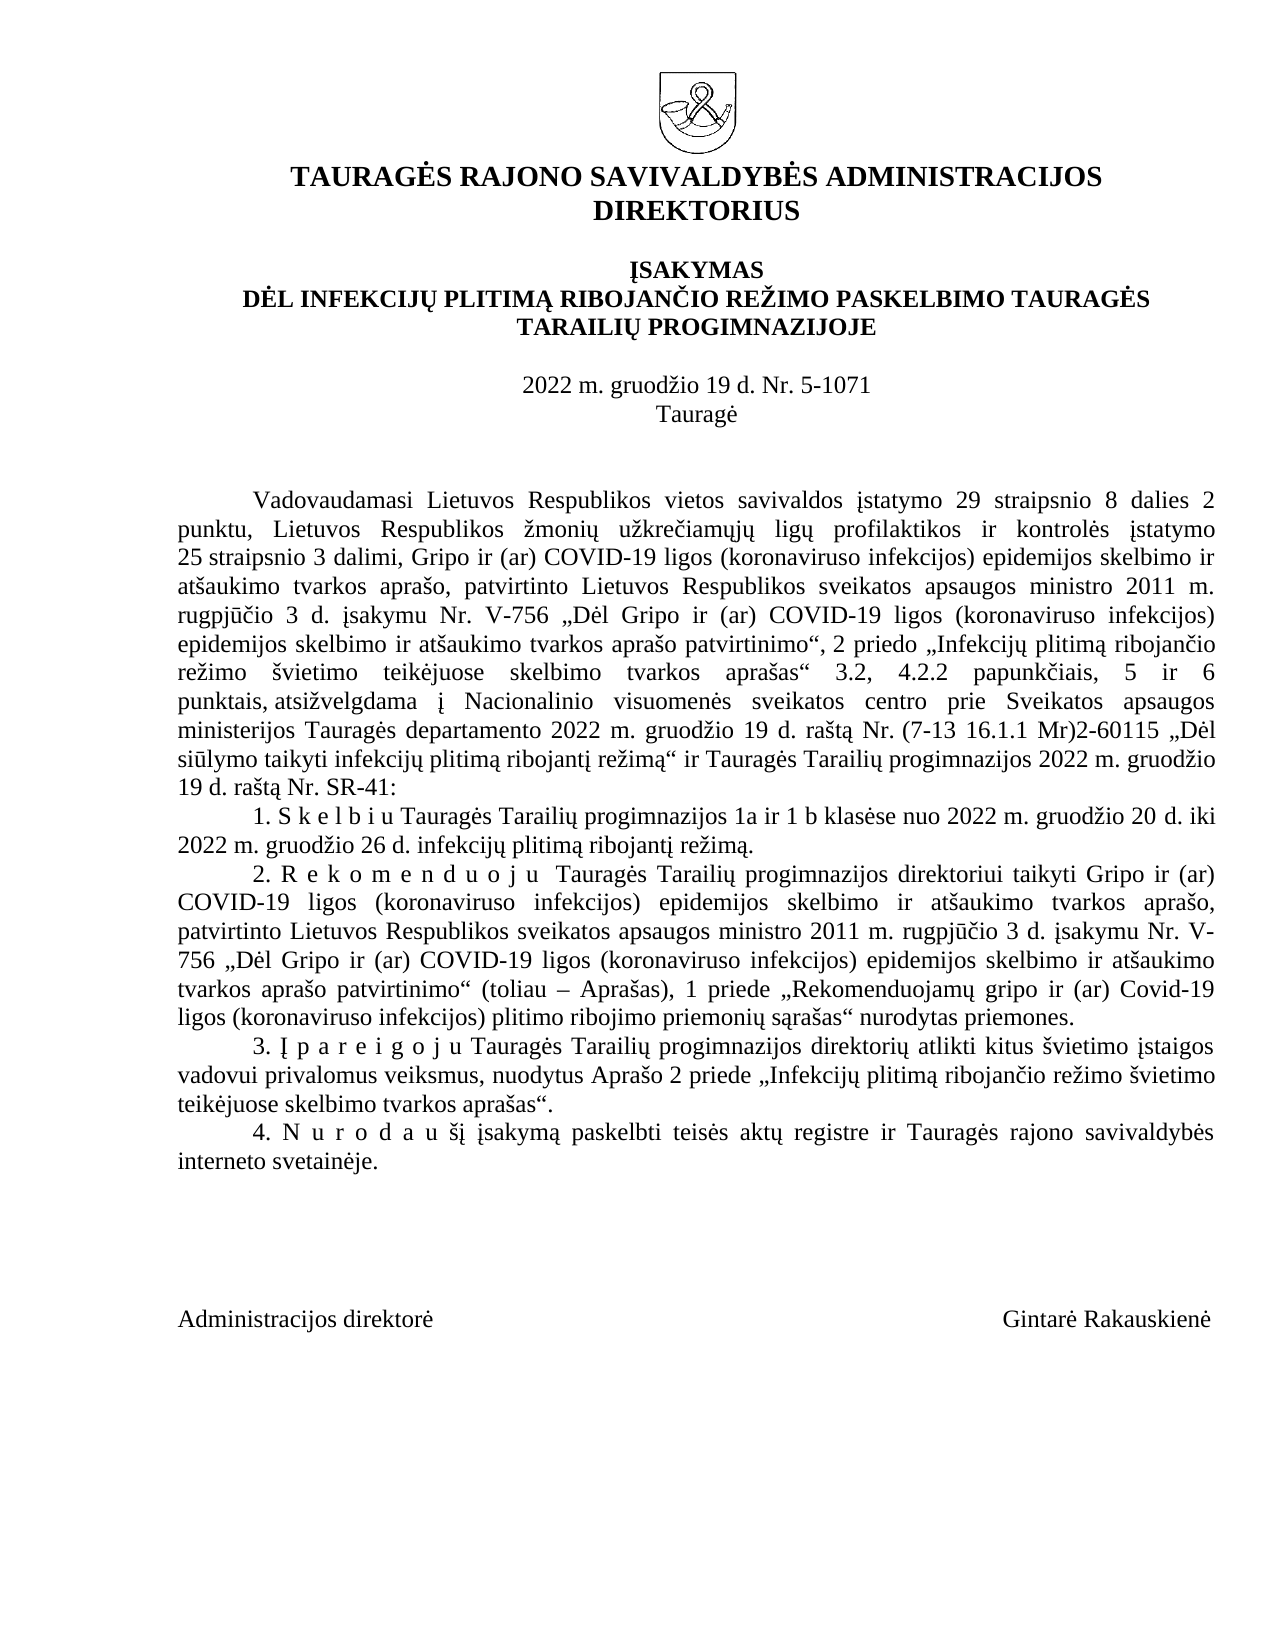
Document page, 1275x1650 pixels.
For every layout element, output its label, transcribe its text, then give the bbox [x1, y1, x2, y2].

text ĮSAKYMAS [177, 255, 1216, 284]
text Administracijos direktorė Gintarė Rakauskienė [177, 1304, 1216, 1333]
text DĖL INFEKCIJŲ PLITIMĄ RIBOJANČIO REŽIMO PASKELBIMO TAURAGĖS TARAILIŲ PROGIMNAZIJOJE [177, 284, 1216, 341]
text 4. N u r o d a u šį įsakymą paskelbti teisės aktų registre ir Tauragės rajono savivaldybės interneto svetainėje. [177, 1117, 1216, 1175]
text 1. S k e l b i u Tauragės Tarailių progimnazijos 1a ir 1 b klasėse nuo 2022 m. gruodžio 20 d. iki 2022 m. gruodžio 26 d. infekcijų plitimą ribojantį režimą. [177, 801, 1216, 859]
text 3. Į p a r e i g o j u Tauragės Tarailių progimnazijos direktorių atlikti kitus švietimo įstaigos vadovui privalomus veiksmus, nuodytus Aprašo 2 priede „Infekcijų plitimą ribojančio režimo švietimo teikėjuose skelbimo tvarkos aprašas“. [177, 1031, 1216, 1117]
text Tauragė [177, 399, 1216, 427]
text DIREKTORIUS [177, 193, 1216, 226]
text 2022 m. gruodžio 19 d. Nr. 5-1071 [177, 370, 1216, 399]
text 2. R e k o m e n d u o j u Tauragės Tarailių progimnazijos direktoriui taikyti Gripo ir (ar) COVID-19 ligos (koronaviruso infekcijos) epidemijos skelbimo ir atšaukimo tvarkos aprašo, patvirtinto Lietuvos Respublikos sveikatos apsaugos ministro 2011 m. rugpjūčio 3 d. įsakymu Nr. V-756 „Dėl Gripo ir (ar) COVID-19 ligos (koronaviruso infekcijos) epidemijos skelbimo ir atšaukimo tvarkos aprašo patvirtinimo“ (toliau – Aprašas), 1 priede „Rekomenduojamų gripo ir (ar) Covid-19 ligos (koronaviruso infekcijos) plitimo ribojimo priemonių sąrašas“ nurodytas priemones. [177, 859, 1216, 1031]
text Vadovaudamasi Lietuvos Respublikos vietos savivaldos įstatymo 29 straipsnio 8 dalies 2 punktu, Lietuvos Respublikos žmonių užkrečiamųjų ligų profilaktikos ir kontrolės įstatymo 25 straipsnio 3 dalimi, Gripo ir (ar) COVID-19 ligos (koronaviruso infekcijos) epidemijos skelbimo ir atšaukimo tvarkos aprašo, patvirtinto Lietuvos Respublikos sveikatos apsaugos ministro 2011 m. rugpjūčio 3 d. įsakymu Nr. V-756 „Dėl Gripo ir (ar) COVID-19 ligos (koronaviruso infekcijos) epidemijos skelbimo ir atšaukimo tvarkos aprašo patvirtinimo“, 2 priedo „Infekcijų plitimą ribojančio režimo švietimo teikėjuose skelbimo tvarkos aprašas“ 3.2, 4.2.2 papunkčiais, 5 ir 6 punktais, atsižvelgdama į Nacionalinio visuomenės sveikatos centro prie Sveikatos apsaugos ministerijos Tauragės departamento 2022 m. gruodžio 19 d. raštą Nr. (7-13 16.1.1 Mr)2-60115 „Dėl siūlymo taikyti infekcijų plitimą ribojantį režimą“ ir Tauragės Tarailių progimnazijos 2022 m. gruodžio 19 d. raštą Nr. SR-41: [177, 485, 1216, 801]
text TAURAGĖS RAJONO SAVIVALDYBĖS ADMINISTRACIJOS [177, 159, 1216, 193]
